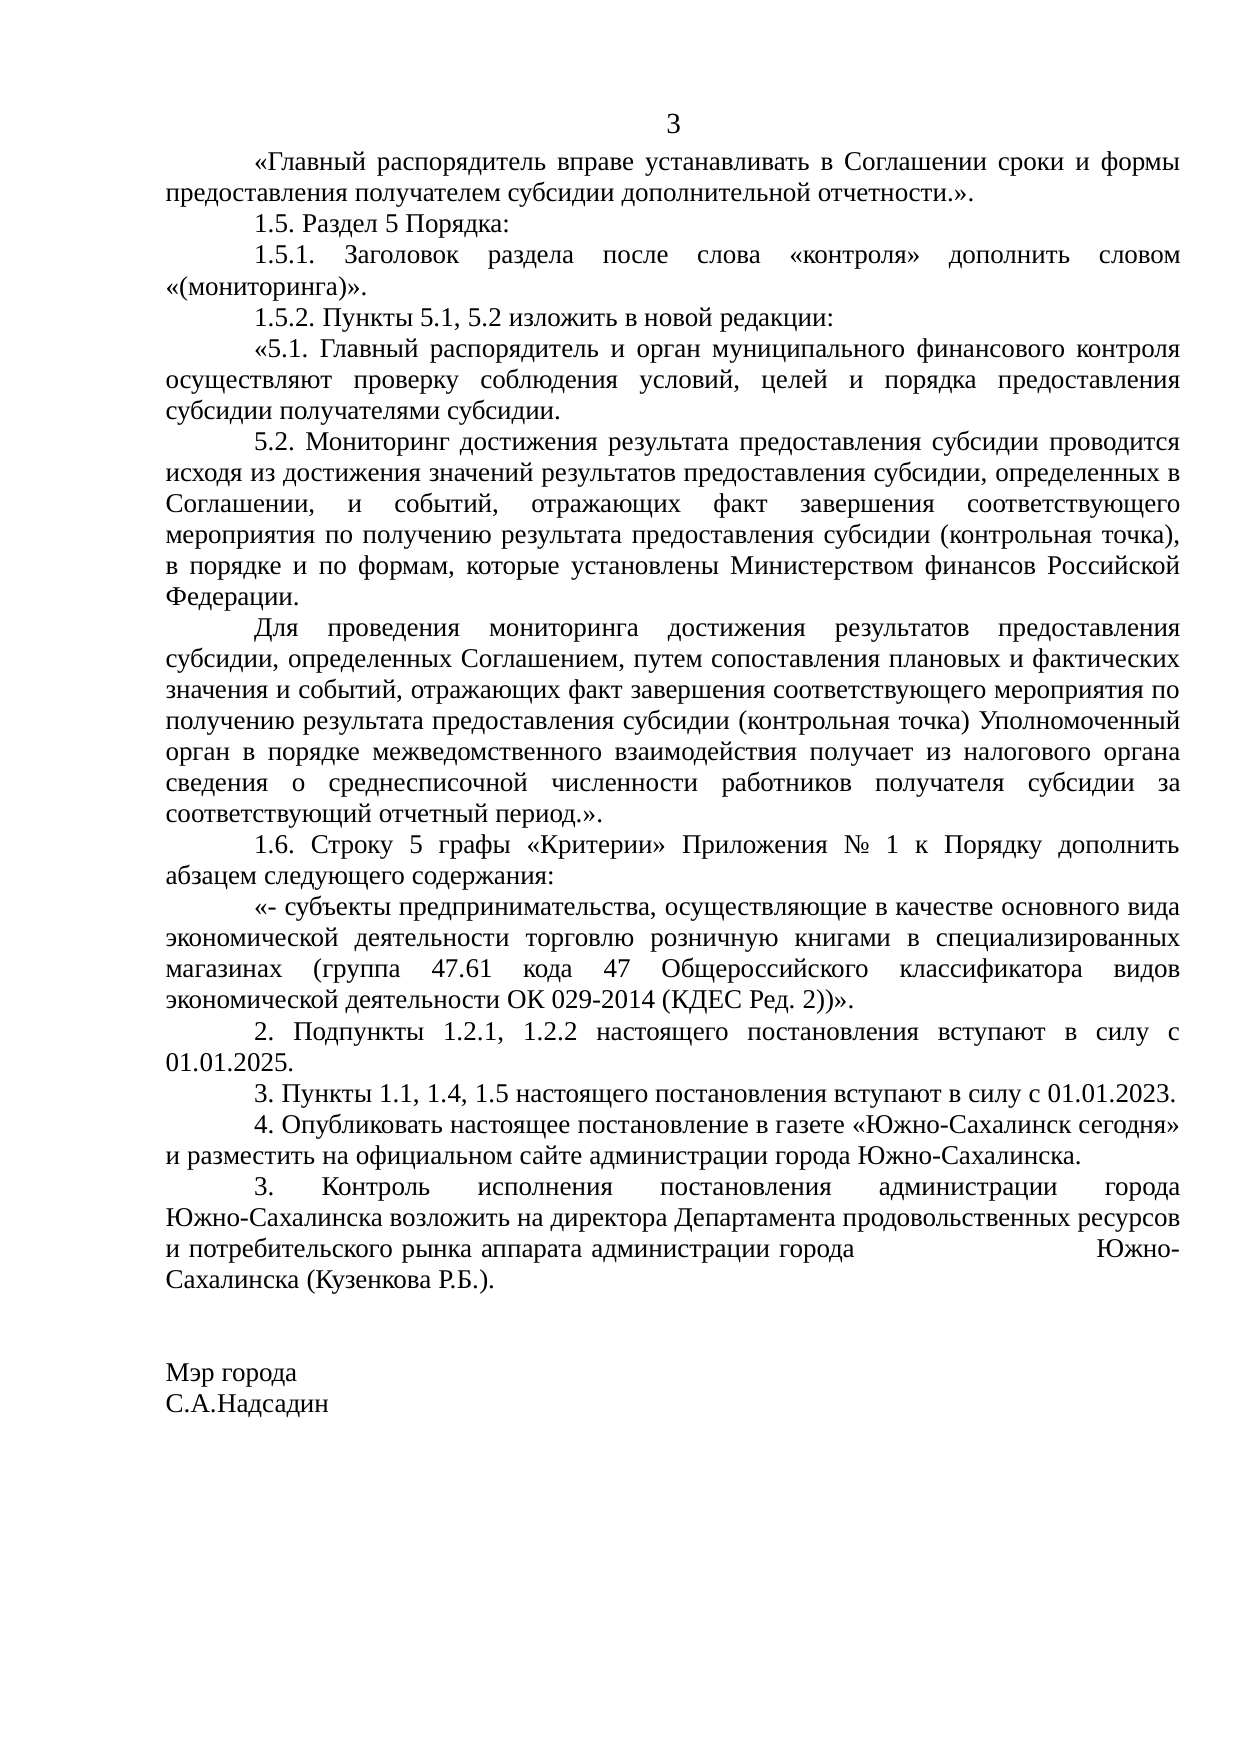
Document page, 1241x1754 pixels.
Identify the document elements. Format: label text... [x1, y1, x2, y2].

text 1.6. Строку 5 графы «Критерии» Приложения № 1 к Порядку дополнить абзацем следующего содержания: [165, 829, 1181, 891]
text 1.5. Раздел 5 Порядка: [165, 208, 1181, 239]
text 5.2. Мониторинг достижения результата предоставления субсидии проводится исходя из достижения значений результатов предоставления субсидии, определенных в Соглашении, и событий, отражающих факт завершения соответствующего мероприятия по получению результата предоставления субсидии (контрольная точка), в порядке и по формам, которые установлены Министерством финансов Российской Федерации. [165, 425, 1181, 611]
text 2. Подпункты 1.2.1, 1.2.2 настоящего постановления вступают в силу с 01.01.2025. [165, 1015, 1181, 1077]
text 4. Опубликовать настоящее постановление в газете «Южно-Сахалинск сегодня» и разместить на официальном сайте администрации города Южно-Сахалинска. [165, 1108, 1181, 1170]
text 3. Пункты 1.1, 1.4, 1.5 настоящего постановления вступают в силу с 01.01.2023. [165, 1077, 1181, 1108]
text Мэр города С.А.Надсадин [165, 1356, 1181, 1418]
text 3. Контроль исполнения постановления администрации города Южно-Сахалинска возложить на директора Департамента продовольственных ресурсов и потребительского рынка аппарата администрации города Южно-Сахалинска (Кузенкова Р.Б.). [165, 1170, 1181, 1294]
text Для проведения мониторинга достижения результатов предоставления субсидии, определенных Соглашением, путем сопоставления плановых и фактических значения и событий, отражающих факт завершения соответствующего мероприятия по получению результата предоставления субсидии (контрольная точка) Уполномоченный орган в порядке межведомственного взаимодействия получает из налогового органа сведения о среднесписочной численности работников получателя субсидии за соответствующий отчетный период.». [165, 611, 1181, 829]
text «Главный распорядитель вправе устанавливать в Соглашении сроки и формы предоставления получателем субсидии дополнительной отчетности.». [165, 146, 1181, 208]
text 1.5.1. Заголовок раздела после слова «контроля» дополнить словом «(мониторинга)». [165, 239, 1181, 301]
text 1.5.2. Пункты 5.1, 5.2 изложить в новой редакции: [165, 301, 1181, 332]
text «5.1. Главный распорядитель и орган муниципального финансового контроля осуществляют проверку соблюдения условий, целей и порядка предоставления субсидии получателями субсидии. [165, 332, 1181, 425]
text «- субъекты предпринимательства, осуществляющие в качестве основного вида экономической деятельности торговлю розничную книгами в специализированных магазинах (группа 47.61 кода 47 Общероссийского классификатора видов экономической деятельности ОК 029-2014 (КДЕС Ред. 2))». [165, 891, 1181, 1015]
